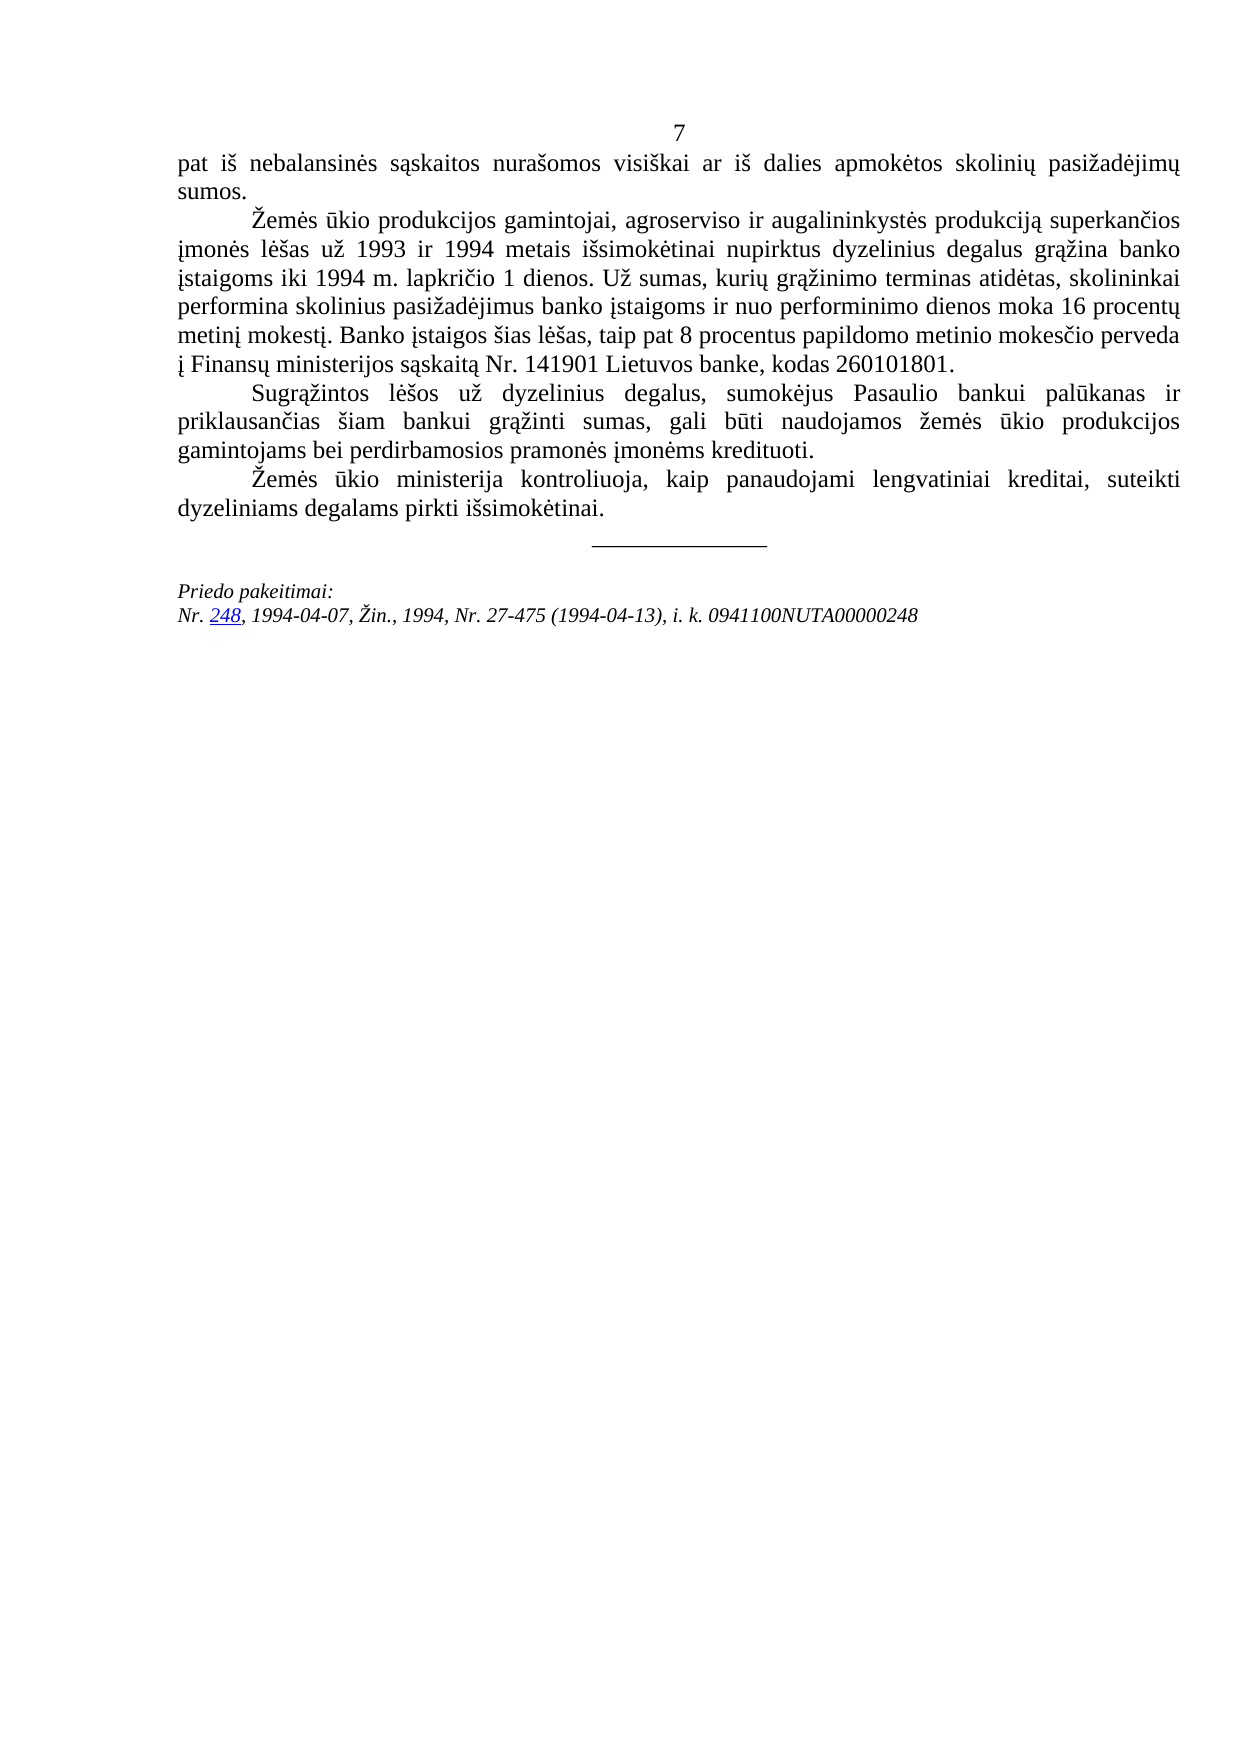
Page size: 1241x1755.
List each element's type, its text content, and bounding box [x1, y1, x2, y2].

text pat iš nebalansinės sąskaitos nurašomos visiškai ar iš dalies apmokėtos skolinių pasižadėjimų sumos. [177, 148, 1181, 205]
text Priedo pakeitimai: [177, 579, 1181, 603]
text Žemės ūkio produkcijos gamintojai, agroserviso ir augalininkystės produkciją superkančios įmonės lėšas už 1993 ir 1994 metais išsimokėtinai nupirktus dyzelinius degalus grąžina banko įstaigoms iki 1994 m. lapkričio 1 dienos. Už sumas, kurių grąžinimo terminas atidėtas, skolininkai performina skolinius pasižadėjimus banko įstaigoms ir nuo performinimo dienos moka 16 procentų metinį mokestį. Banko įstaigos šias lėšas, taip pat 8 procentus papildomo metinio mokesčio perveda į Finansų ministerijos sąskaitą Nr. 141901 Lietuvos banke, kodas 260101801. [177, 205, 1181, 378]
text Nr. 248, 1994-04-07, Žin., 1994, Nr. 27-475 (1994-04-13), i. k. 0941100NUTA00000248 [177, 603, 1181, 627]
text ______________ [177, 521, 1181, 550]
text Sugrąžintos lėšos už dyzelinius degalus, sumokėjus Pasaulio bankui palūkanas ir priklausančias šiam bankui grąžinti sumas, gali būti naudojamos žemės ūkio produkcijos gamintojams bei perdirbamosios pramonės įmonėms kredituoti. [177, 378, 1181, 464]
text Žemės ūkio ministerija kontroliuoja, kaip panaudojami lengvatiniai kreditai, suteikti dyzeliniams degalams pirkti išsimokėtinai. [177, 464, 1181, 521]
